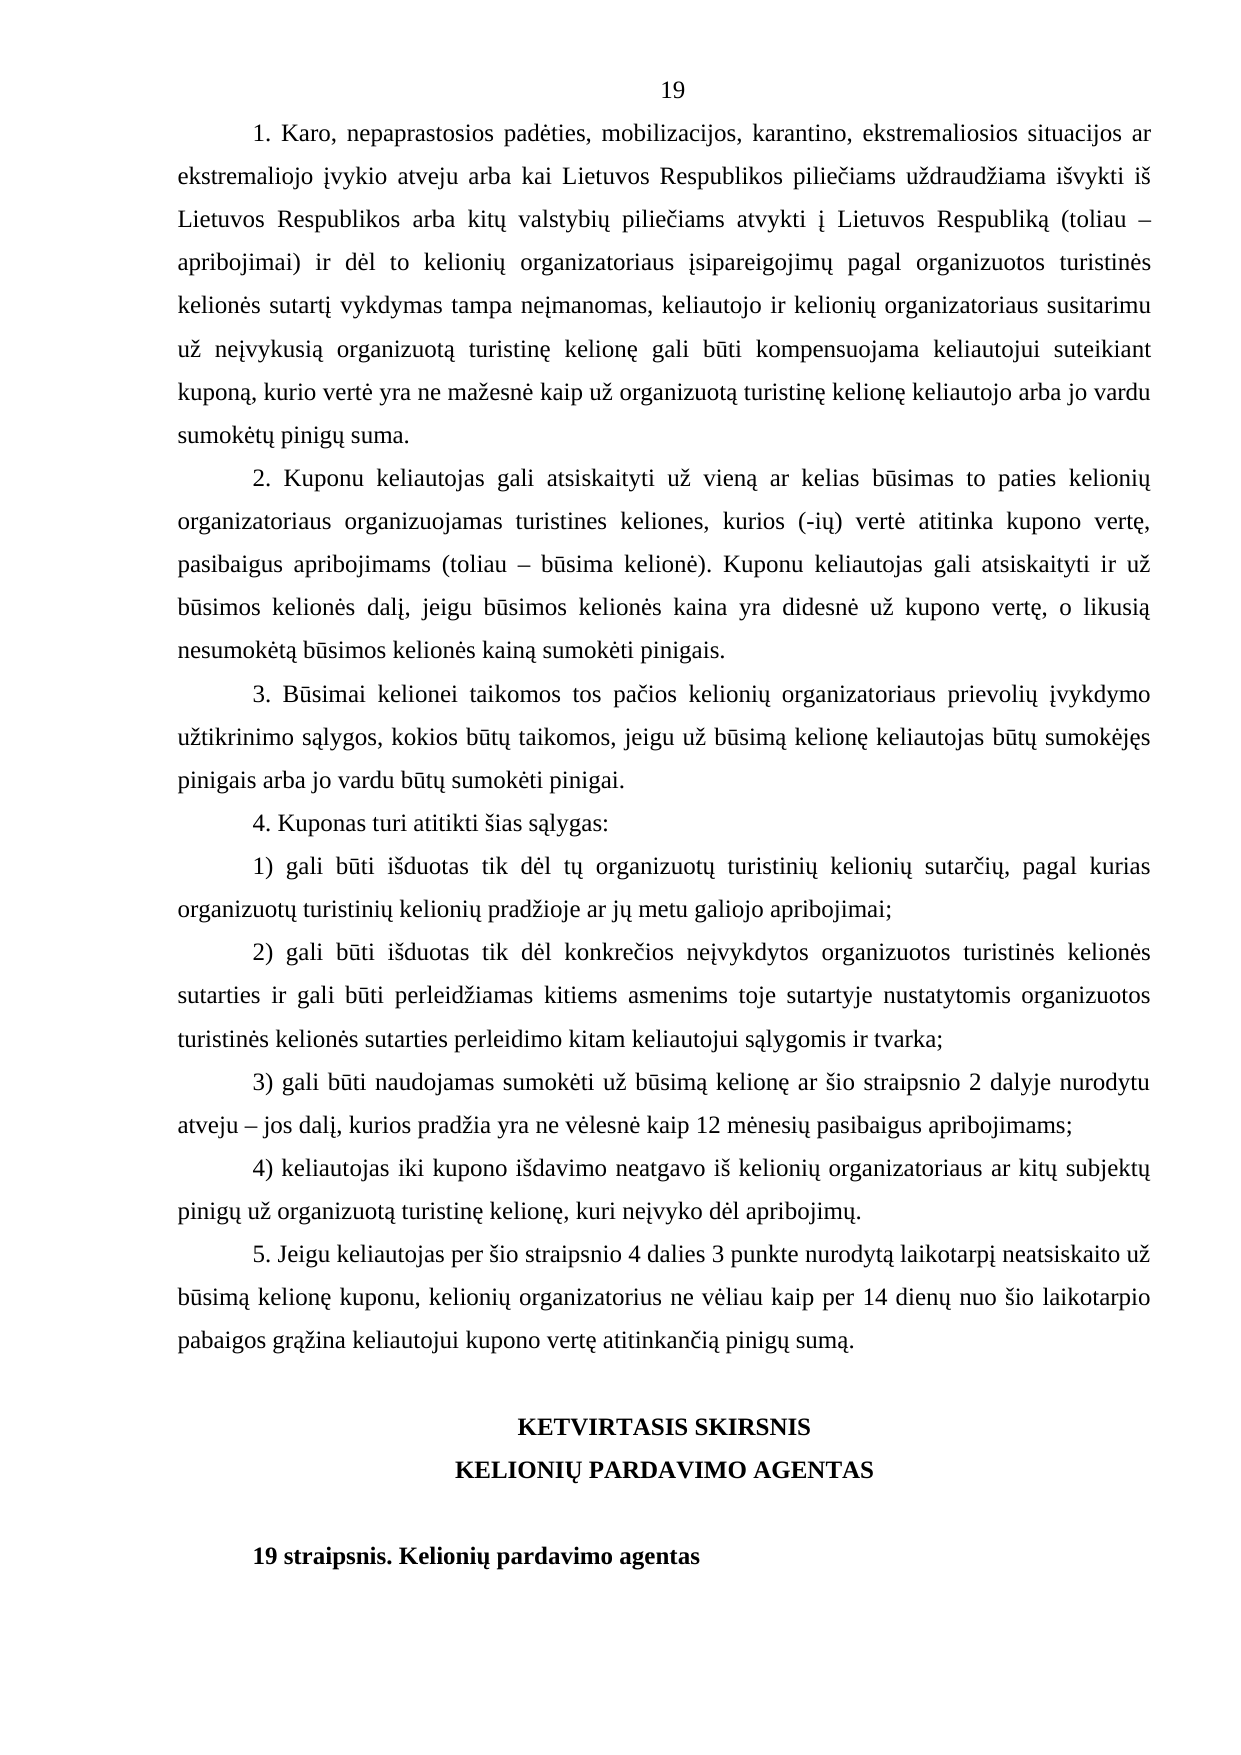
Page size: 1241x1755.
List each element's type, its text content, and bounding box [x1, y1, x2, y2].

text 3. Būsimai kelionei taikomos tos pačios kelionių organizatoriaus prievolių įvykdymo užtikrinimo sąlygos, kokios būtų taikomos, jeigu už būsimą kelionę keliautojas būtų sumokėjęs pinigais arba jo vardu būtų sumokėti pinigai. [177, 679, 1152, 794]
text 5. Jeigu keliautojas per šio straipsnio 4 dalies 3 punkte nurodytą laikotarpį neatsiskaito už būsimą kelionę kuponu, kelionių organizatorius ne vėliau kaip per 14 dienų nuo šio laikotarpio pabaigos grąžina keliautojui kupono vertę atitinkančią pinigų sumą. [177, 1239, 1152, 1354]
text 4. Kuponas turi atitikti šias sąlygas: [177, 808, 1152, 837]
text 3) gali būti naudojamas sumokėti už būsimą kelionę ar šio straipsnio 2 dalyje nurodytu atveju – jos dalį, kurios pradžia yra ne vėlesnė kaip 12 mėnesių pasibaigus apribojimams; [177, 1067, 1152, 1139]
text KETVIRTASIS SKIRSNIS [177, 1412, 1152, 1441]
text 4) keliautojas iki kupono išdavimo neatgavo iš kelionių organizatoriaus ar kitų subjektų pinigų už organizuotą turistinę kelionę, kuri neįvyko dėl apribojimų. [177, 1153, 1152, 1225]
text 19 straipsnis. Kelionių pardavimo agentas [177, 1541, 1152, 1570]
text 1) gali būti išduotas tik dėl tų organizuotų turistinių kelionių sutarčių, pagal kurias organizuotų turistinių kelionių pradžioje ar jų metu galiojo apribojimai; [177, 851, 1152, 923]
text KELIONIŲ PARDAVIMO AGENTAS [177, 1455, 1152, 1484]
text 2) gali būti išduotas tik dėl konkrečios neįvykdytos organizuotos turistinės kelionės sutarties ir gali būti perleidžiamas kitiems asmenims toje sutartyje nustatytomis organizuotos turistinės kelionės sutarties perleidimo kitam keliautojui sąlygomis ir tvarka; [177, 937, 1152, 1052]
text 2. Kuponu keliautojas gali atsiskaityti už vieną ar kelias būsimas to paties kelionių organizatoriaus organizuojamas turistines keliones, kurios (-ių) vertė atitinka kupono vertę, pasibaigus apribojimams (toliau – būsima kelionė). Kuponu keliautojas gali atsiskaityti ir už būsimos kelionės dalį, jeigu būsimos kelionės kaina yra didesnė už kupono vertę, o likusią nesumokėtą būsimos kelionės kainą sumokėti pinigais. [177, 463, 1152, 664]
text 1. Karo, nepaprastosios padėties, mobilizacijos, karantino, ekstremaliosios situacijos ar ekstremaliojo įvykio atveju arba kai Lietuvos Respublikos piliečiams uždraudžiama išvykti iš Lietuvos Respublikos arba kitų valstybių piliečiams atvykti į Lietuvos Respubliką (toliau – apribojimai) ir dėl to kelionių organizatoriaus įsipareigojimų pagal organizuotos turistinės kelionės sutartį vykdymas tampa neįmanomas, keliautojo ir kelionių organizatoriaus susitarimu už neįvykusią organizuotą turistinę kelionę gali būti kompensuojama keliautojui suteikiant kuponą, kurio vertė yra ne mažesnė kaip už organizuotą turistinę kelionę keliautojo arba jo vardu sumokėtų pinigų suma. [177, 118, 1152, 449]
